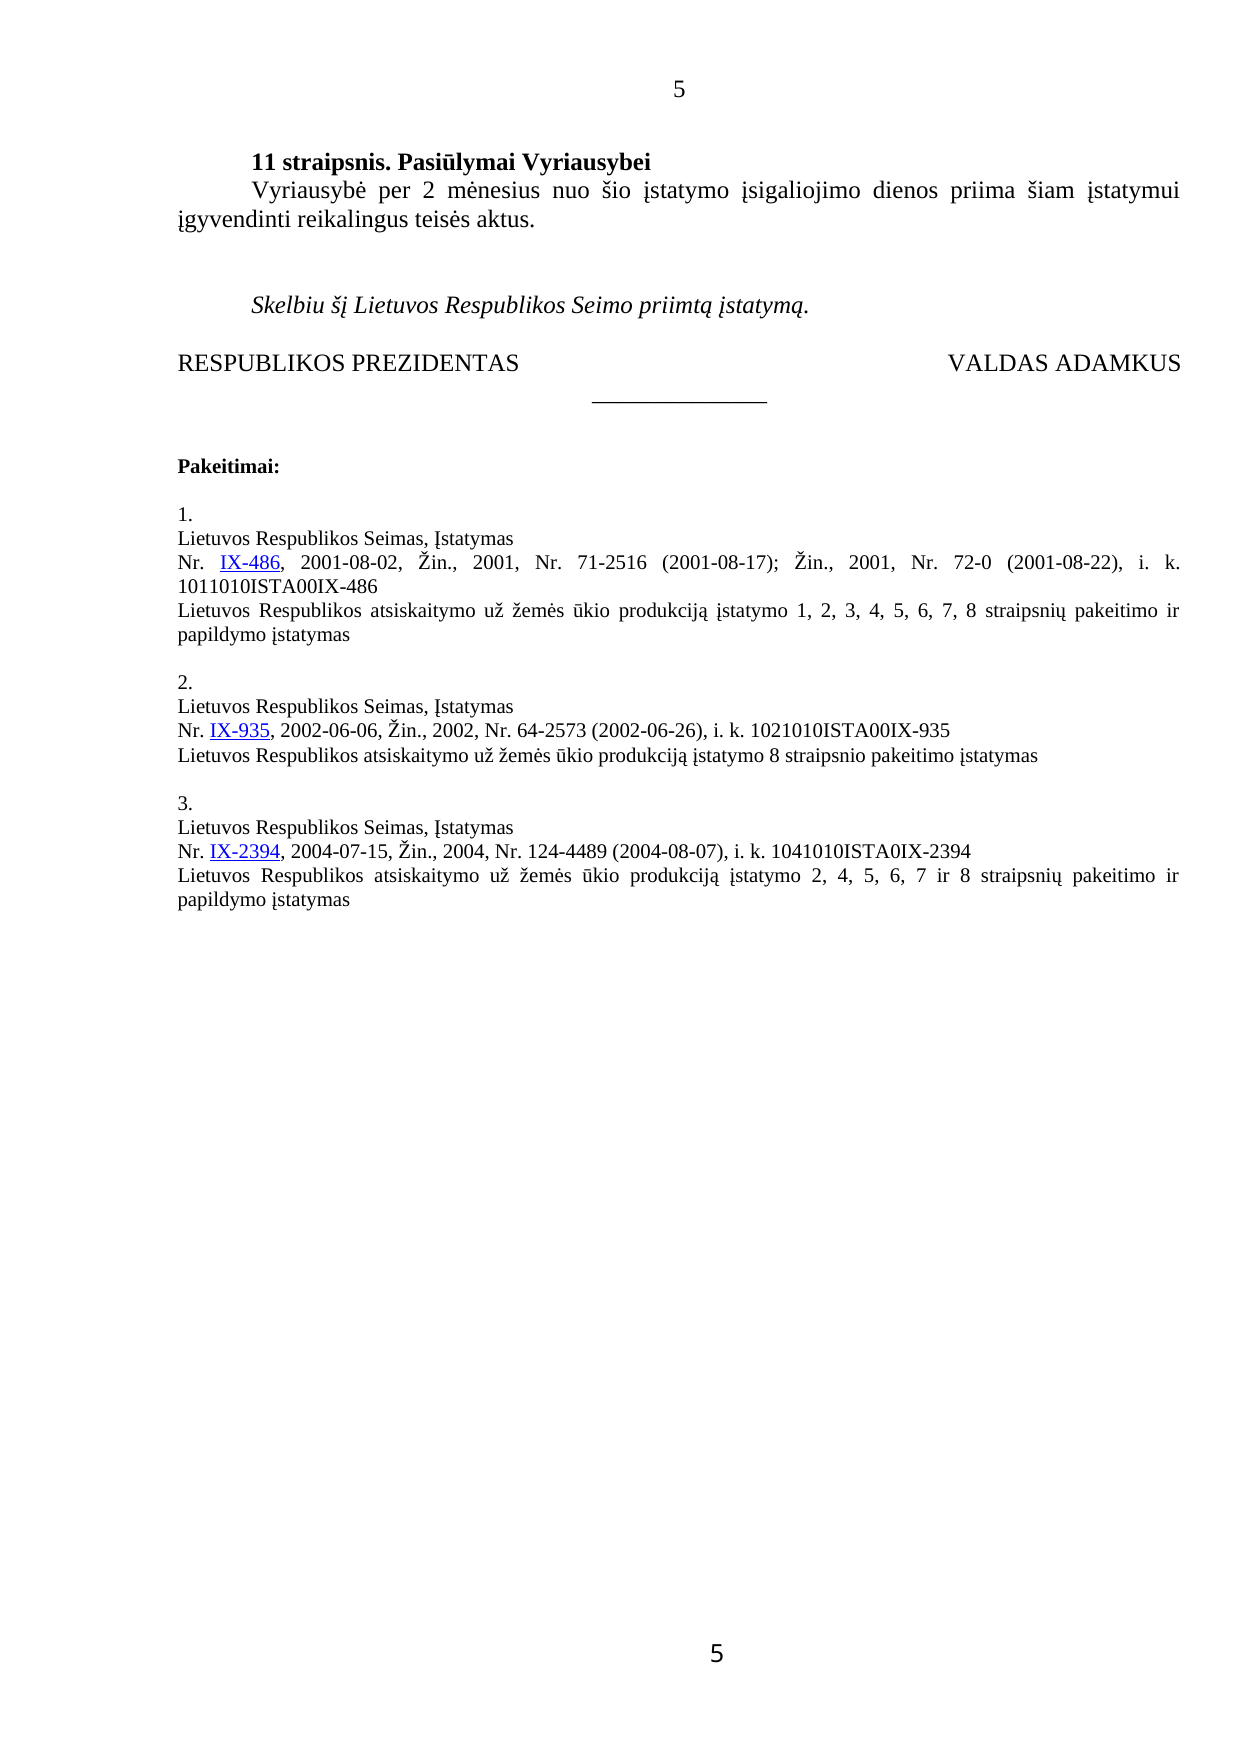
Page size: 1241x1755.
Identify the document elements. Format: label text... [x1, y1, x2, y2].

text Lietuvos Respublikos Seimas, Įstatymas [177, 694, 1181, 718]
text 11 straipsnis. Pasiūlymai Vyriausybei [177, 147, 1181, 176]
text 2. [177, 670, 1181, 694]
text Nr. IX-935, 2002-06-06, Žin., 2002, Nr. 64-2573 (2002-06-26), i. k. 1021010ISTA00IX-935 [177, 718, 1181, 742]
text Nr. IX-486, 2001-08-02, Žin., 2001, Nr. 71-2516 (2001-08-17); Žin., 2001, Nr. 72-0 (2001-08-22), i. k. 1011010ISTA00IX-486 [177, 550, 1181, 598]
text 1. [177, 502, 1181, 526]
text 3. [177, 791, 1181, 815]
text Skelbiu šį Lietuvos Respublikos Seimo priimtą įstatymą. [177, 291, 1181, 319]
text Nr. IX-2394, 2004-07-15, Žin., 2004, Nr. 124-4489 (2004-08-07), i. k. 1041010ISTA0IX-2394 [177, 839, 1181, 863]
text ______________ [177, 377, 1181, 406]
text Lietuvos Respublikos atsiskaitymo už žemės ūkio produkciją įstatymo 8 straipsnio pakeitimo įstatymas [177, 742, 1181, 767]
text RESPUBLIKOS PREZIDENTAS VALDAS ADAMKUS [177, 348, 1181, 377]
text Pakeitimai: [177, 454, 1181, 478]
text Lietuvos Respublikos Seimas, Įstatymas [177, 815, 1181, 839]
text Lietuvos Respublikos atsiskaitymo už žemės ūkio produkciją įstatymo 2, 4, 5, 6, 7 ir 8 straipsnių pakeitimo ir papildymo įstatymas [177, 863, 1181, 911]
text Vyriausybė per 2 mėnesius nuo šio įstatymo įsigaliojimo dienos priima šiam įstatymui įgyvendinti reikalingus teisės aktus. [177, 176, 1181, 233]
text Lietuvos Respublikos atsiskaitymo už žemės ūkio produkciją įstatymo 1, 2, 3, 4, 5, 6, 7, 8 straipsnių pakeitimo ir papildymo įstatymas [177, 598, 1181, 646]
text Lietuvos Respublikos Seimas, Įstatymas [177, 526, 1181, 550]
